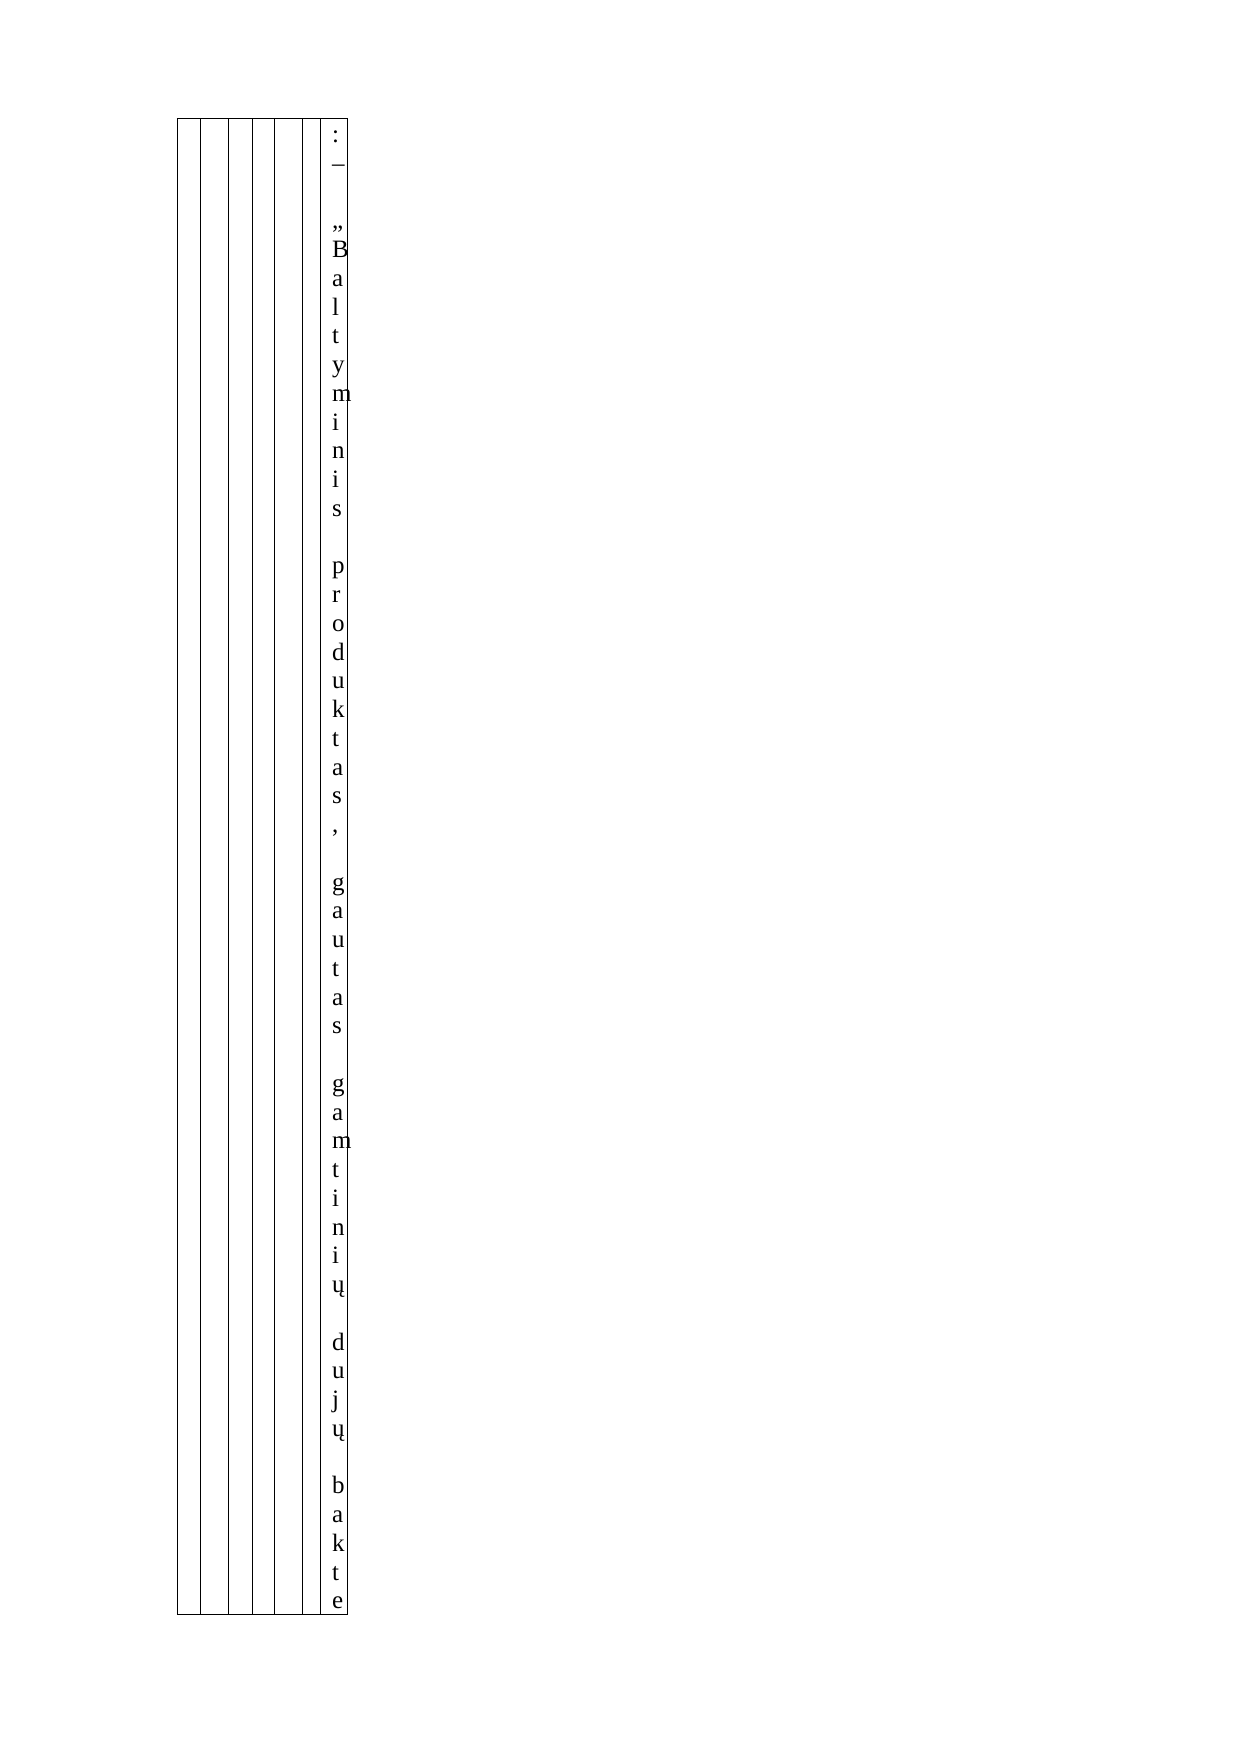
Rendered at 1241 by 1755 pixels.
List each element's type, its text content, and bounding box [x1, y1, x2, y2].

table_cell Ant produkto pakuotės arba etiketėje turi būti nurodyta: – pavadinimas „Baltyminis fermentacijos produktas iš gamtinių dujų, gautas auginant Methylococus capsulatus (Bath), Alcaligenes acidovorans, Bacillus brevis ir Bacillus firmus“, – baltymingumas, – žali pelenai, – žali riebalai, – drėgnio kiekis, – vartojimo instrukcija, – maksimalus kiekis pašare: – 8 proc. penimoms kiaulėms – 8 proc. veršeliams – 19 proc. gėlavendenėms lašišoms – 33 proc. jūrinėms lašišoms – žodžiai „Stengtis neįkvėpti“ – patvirtinimo numeris. Nuorodos ant kombinuotųjų pašarų pakuotės ar etiketėje: – „Baltyminis produktas, gautas gamtinių dujų bakterinės fermentacijos būdu“; – produkto kiekis pašare. [321, 119, 347, 1614]
table_cell Visos mielės, gautos iš mikroorganizmų ir substratų, išvardytų 3 ir 4 skiltyse, kurių ląstelės buvo žuvusios [201, 119, 228, 1614]
table_cell [275, 119, 302, 1614]
table_cell Melasa, alkoholio gamybos atliekos bei produktai, turintys krakmolo, vaisių sultys, išrūgos, pieno priedai, hidrolizuota augalinė ląsteliena [253, 119, 274, 1614]
table_cell Visos gyvūnų rūšys [303, 119, 320, 1614]
table_cell Saccharomyces cerevisiae, Saccharomyces carlsbergiensis, Kluyveromyces lactis, Kluyveromyces fragilis [229, 119, 252, 1614]
table_cell 1.2.2. Mielės, auginamos ant kitokių substratų nei nurodyta [178, 119, 200, 1614]
